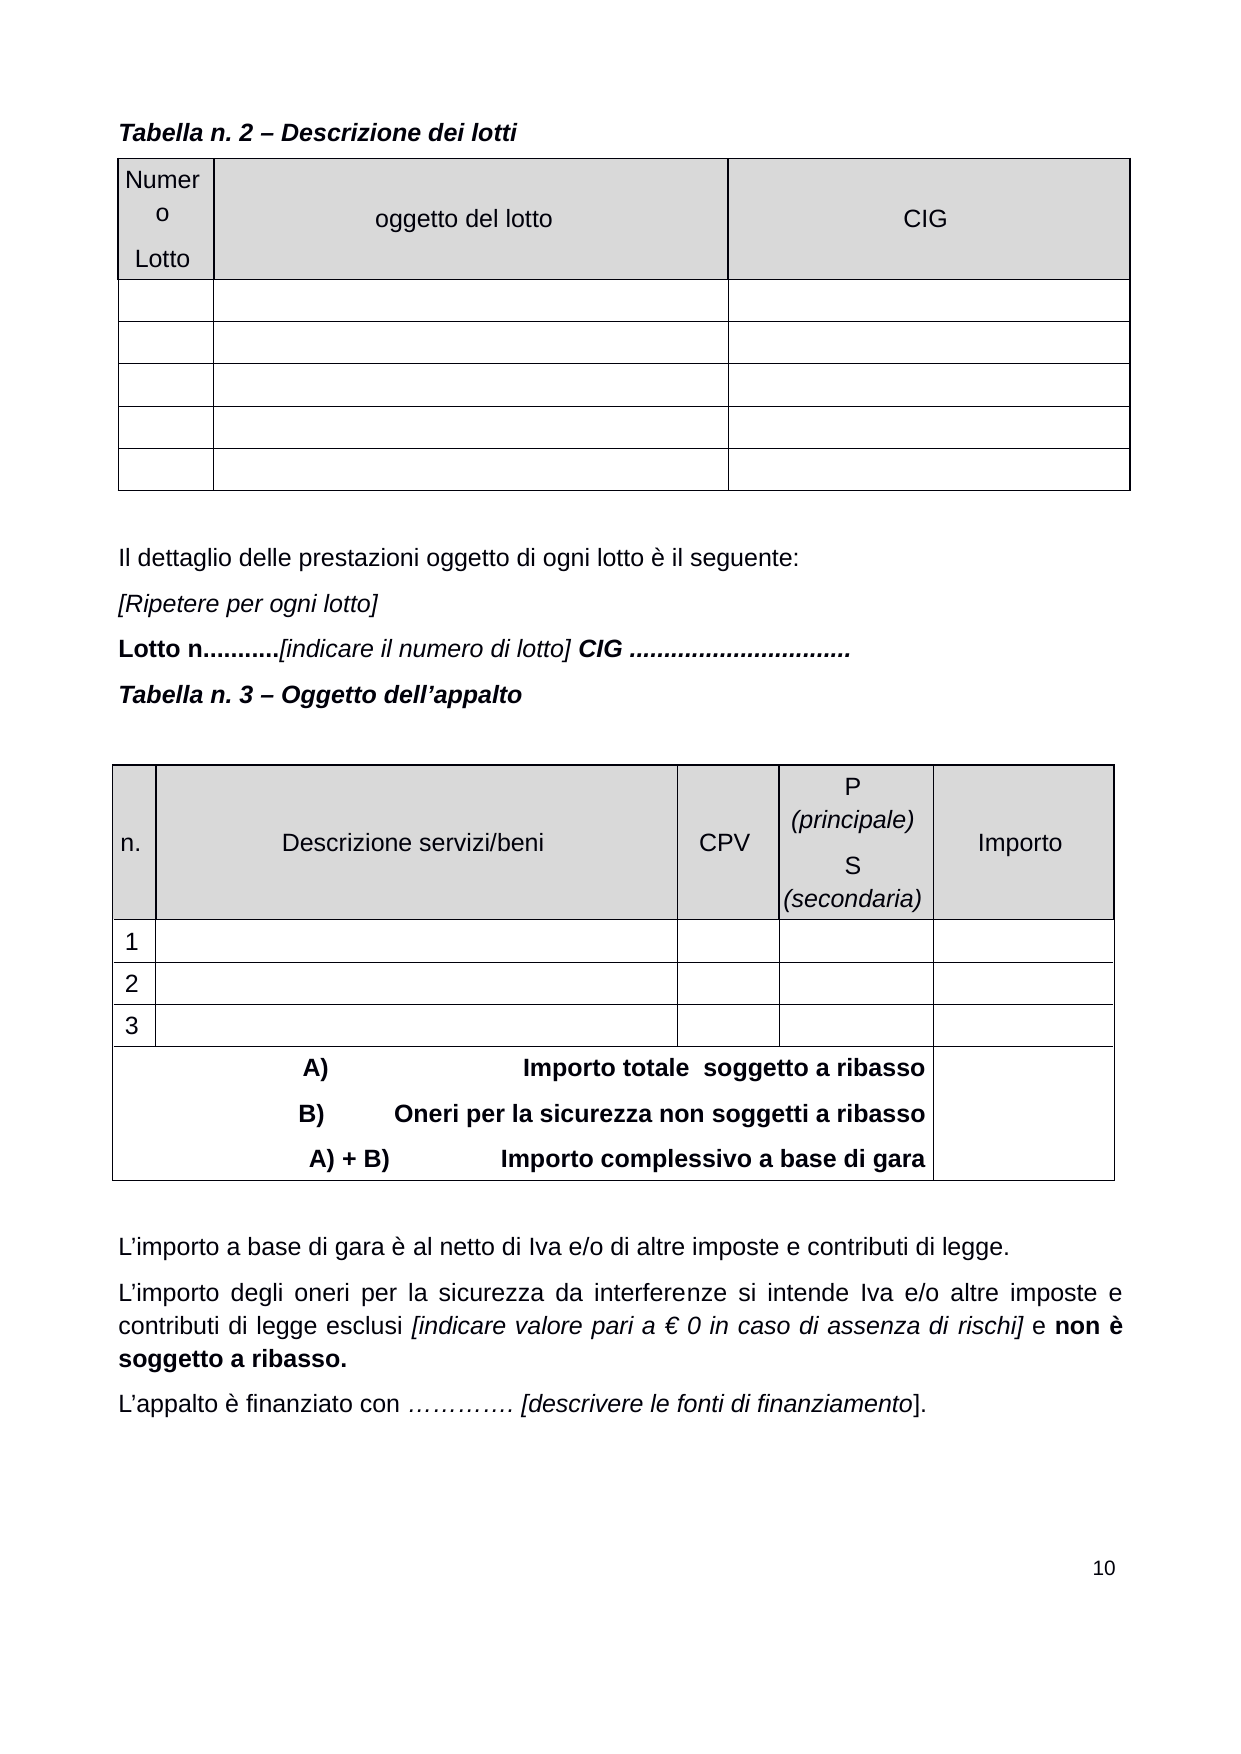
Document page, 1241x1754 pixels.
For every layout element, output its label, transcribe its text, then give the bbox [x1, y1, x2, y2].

table_header oggetto del lotto [215, 159, 727, 279]
table_cell [934, 962, 1114, 1004]
text Tabella n. 2 – Descrizione dei lotti [118, 118, 1123, 147]
table_cell A) Importo totale soggetto a ribasso B) Oneri per la sicurezza non soggetti a ribasso A) + B) Importo complessivo a base di gara [113, 1047, 933, 1179]
table_cell [729, 449, 1129, 490]
table_header n. [113, 766, 155, 919]
table_cell [780, 920, 933, 962]
table_cell [119, 322, 213, 363]
table_cell [780, 963, 933, 1004]
table_cell [156, 1005, 677, 1046]
text [Ripetere per ogni lotto] [118, 588, 1123, 617]
table_cell [214, 449, 728, 490]
table_cell [934, 920, 1114, 962]
table_cell 3 [113, 1005, 155, 1046]
table_cell [729, 280, 1129, 321]
table_cell [934, 1046, 1114, 1179]
table_cell [119, 364, 213, 406]
table_cell [214, 280, 728, 321]
table_cell [119, 407, 213, 448]
table_cell [729, 407, 1129, 448]
table_cell [119, 280, 213, 321]
text Tabella n. 3 – Oggetto dell’appalto [118, 679, 1123, 708]
text L’importo a base di gara è al netto di Iva e/o di altre imposte e contributi di legge. [118, 1232, 1123, 1261]
table_header CIG [729, 159, 1129, 279]
table_cell [214, 407, 728, 448]
table_cell [678, 920, 779, 962]
table_header Numero Lotto [119, 159, 213, 279]
text L’appalto è finanziato con …………. [descrivere le fonti di finanziamento]. [118, 1389, 1123, 1418]
table_header Importo [934, 766, 1113, 919]
text L’importo degli oneri per la sicurezza da interferenze si intende Iva e/o altre imposte e contributi di legge esclusi [indicare valore pari a € 0 in caso di assenza di rischi] e non è soggetto a ribasso. [118, 1278, 1123, 1373]
table_cell [678, 963, 779, 1004]
table_cell 2 [113, 963, 155, 1004]
table_cell [729, 364, 1129, 406]
table_cell [214, 364, 728, 406]
table_cell [214, 322, 728, 363]
text Il dettaglio delle prestazioni oggetto di ogni lotto è il seguente: [118, 543, 1123, 572]
table_header P (principale) S (secondaria) [780, 766, 933, 919]
table_cell [156, 963, 677, 1004]
table_cell [156, 920, 677, 962]
table_cell [119, 449, 213, 490]
table_cell [780, 1005, 933, 1046]
table_cell [934, 1004, 1114, 1046]
table_cell [729, 322, 1129, 363]
table_header Descrizione servizi/beni [157, 766, 677, 919]
table_cell [678, 1005, 779, 1046]
table_cell 1 [113, 920, 155, 962]
table_header CPV [678, 766, 778, 919]
text Lotto n...........[indicare il numero di lotto] CIG ................................ [118, 634, 1123, 663]
